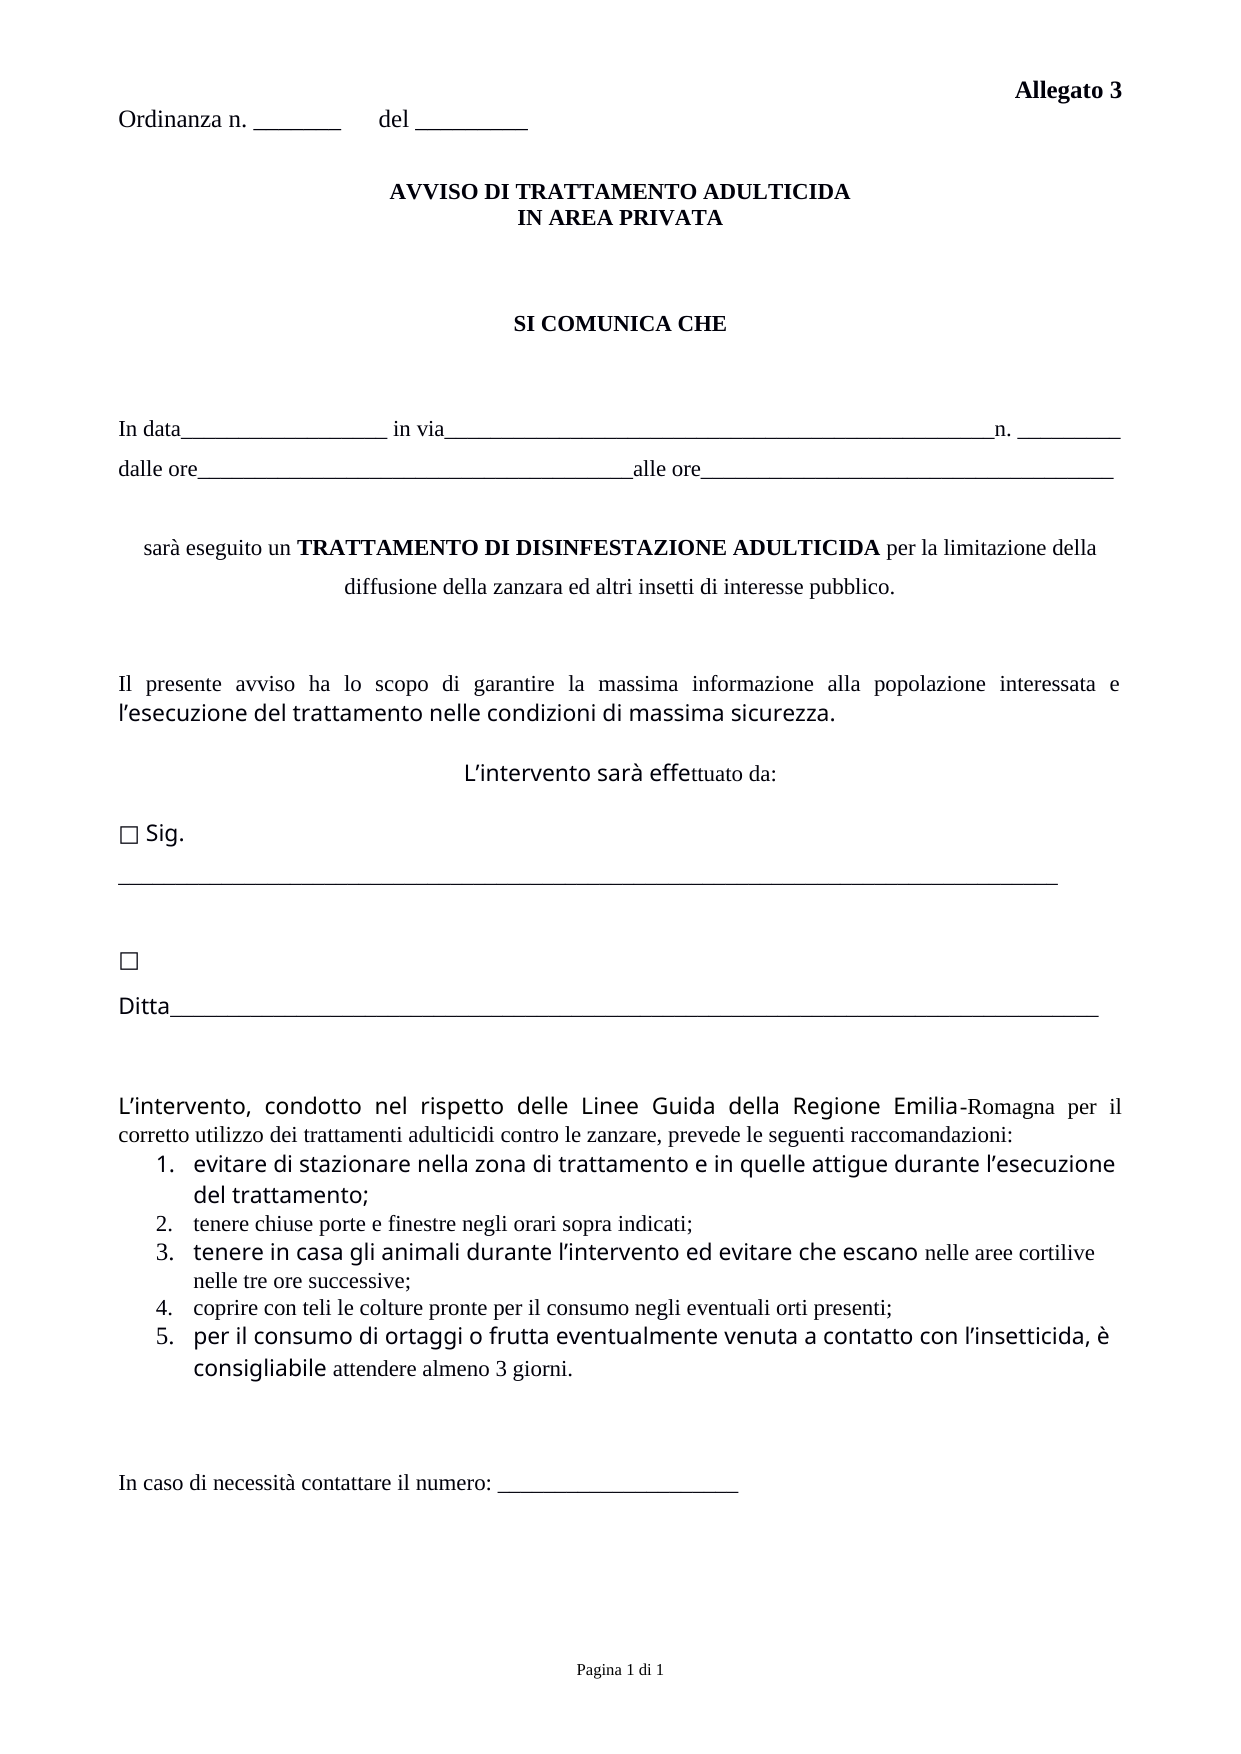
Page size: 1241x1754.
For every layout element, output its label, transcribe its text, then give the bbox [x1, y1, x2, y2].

text L’intervento, condotto nel rispetto delle Linee Guida della Regione Emilia-Romagna per il corretto utilizzo dei trattamenti adulticidi contro le zanzare, prevede le seguenti raccomandazioni: [118, 1090, 1122, 1147]
text dalle ore______________________________________alle ore____________________________________ [118, 455, 1122, 481]
text □ Ditta_________________________________________________________________________________ [118, 943, 1122, 1022]
list evitare di stazionare nella zona di trattamento e in quelle attigue durante l’esecuzione del trattamento; [156, 1147, 1122, 1210]
text IN AREA PRIVATA [118, 204, 1122, 231]
text SI COMUNICA CHE [118, 310, 1122, 336]
text AVVISO DI TRATTAMENTO ADULTICIDA [118, 178, 1122, 204]
text L’intervento sarà effettuato da: [118, 756, 1122, 788]
list tenere chiuse porte e finestre negli orari sopra indicati; [156, 1210, 1122, 1236]
text sarà eseguito un TRATTAMENTO DI DISINFESTAZIONE ADULTICIDA per la limitazione della diffusione della zanzara ed altri insetti di interesse pubblico. [118, 534, 1122, 599]
list coprire con teli le colture pronte per il consumo negli eventuali orti presenti; [156, 1294, 1122, 1320]
list per il consumo di ortaggi o frutta eventualmente venuta a contatto con l’insetticida, è consigliabile attendere almeno 3 giorni. [156, 1320, 1122, 1383]
text In caso di necessità contattare il numero: _____________________ [118, 1469, 1122, 1495]
list tenere in casa gli animali durante l’intervento ed evitare che escano nelle aree cortilive nelle tre ore successive; [156, 1236, 1122, 1294]
text Il presente avviso ha lo scopo di garantire la massima informazione alla popolazione interessata e l’esecuzione del trattamento nelle condizioni di massima sicurezza. [118, 670, 1122, 728]
text In data__________________ in via________________________________________________n. _________ [118, 415, 1122, 442]
text □ Sig. __________________________________________________________________________________ [118, 816, 1122, 887]
